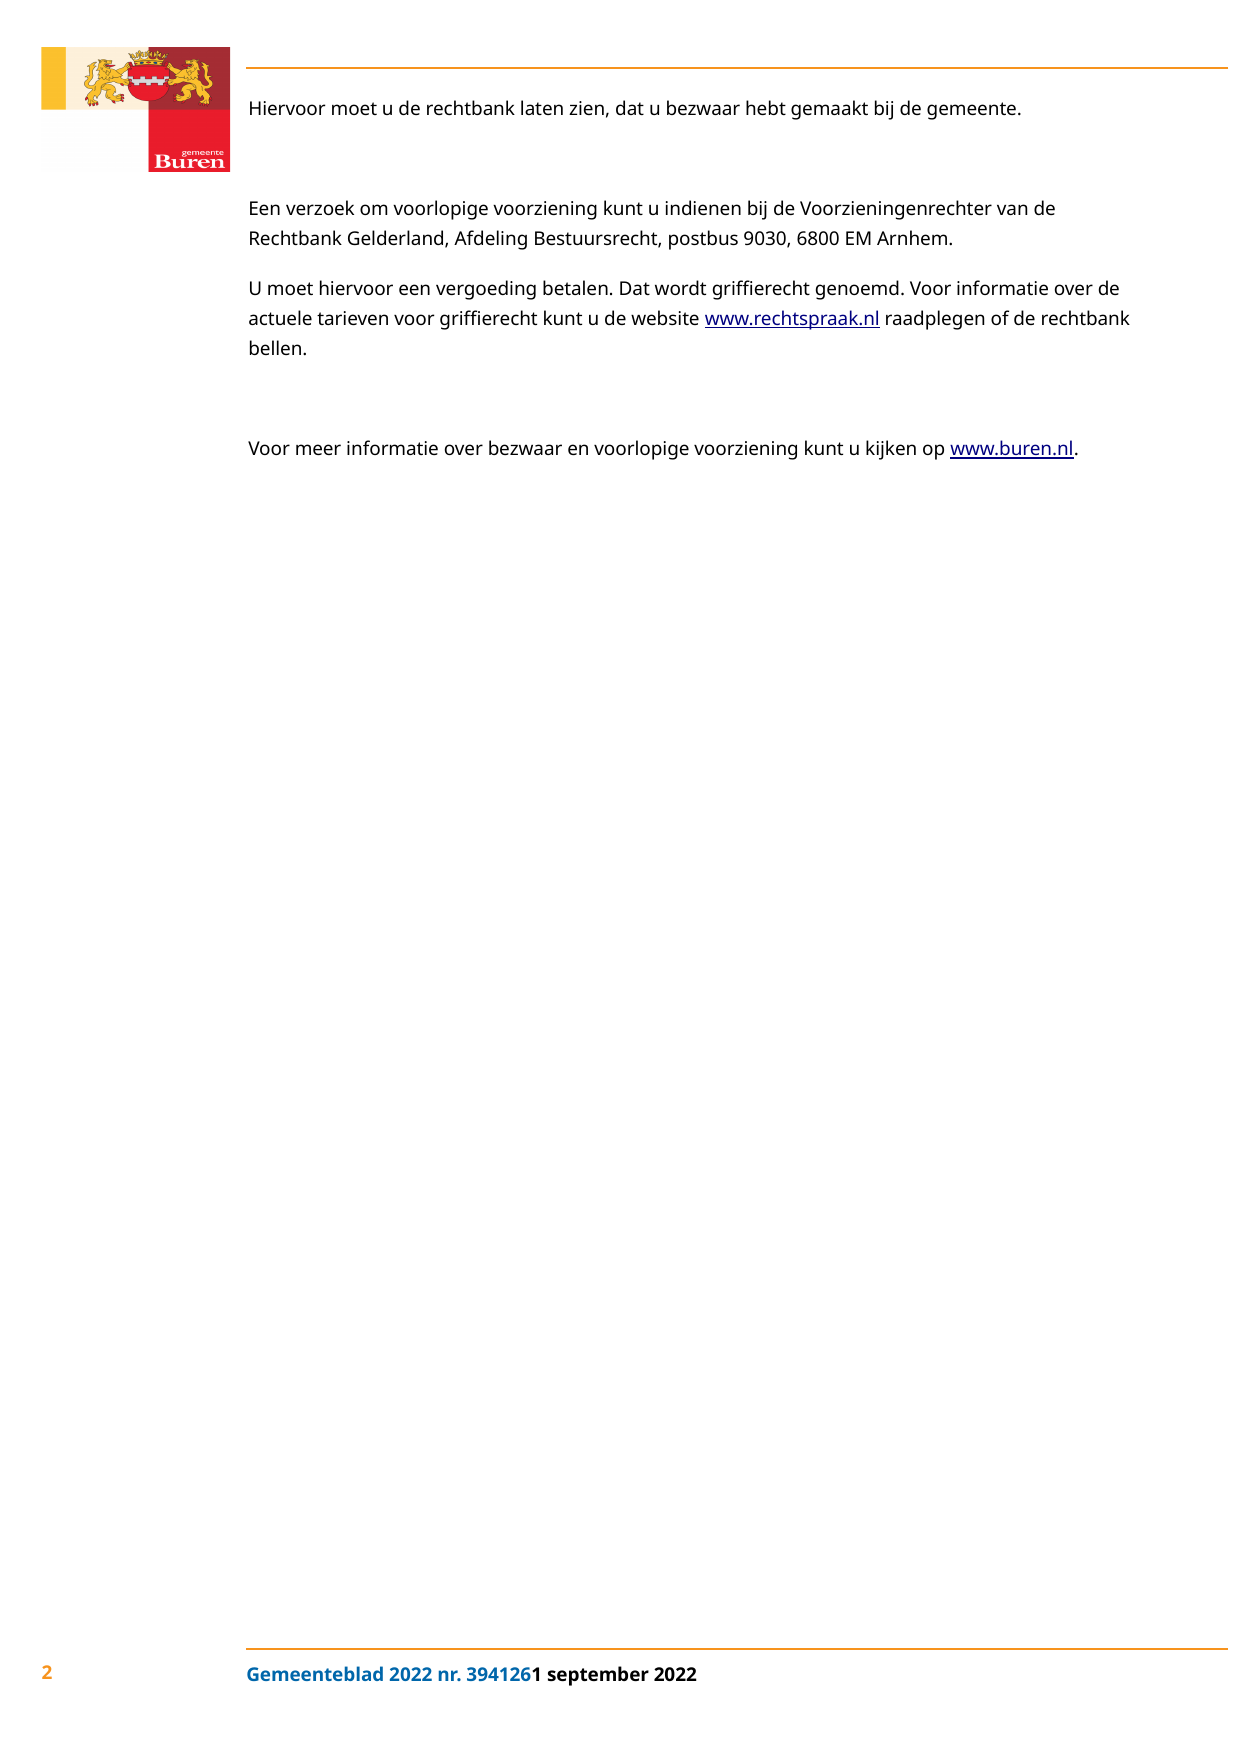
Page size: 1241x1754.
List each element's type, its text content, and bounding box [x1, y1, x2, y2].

text U moet hiervoor een vergoeding betalen. Dat wordt griffierecht genoemd. Voor informatie over de actuele tarieven voor griffierecht kunt u de website www.rechtspraak.nl raadplegen of de rechtbank bellen. [248, 276, 1152, 361]
picture [41, 47, 231, 172]
text Voor meer informatie over bezwaar en voorlopige voorziening kunt u kijken op www.buren.nl. [248, 436, 1152, 461]
text Hiervoor moet u de rechtbank laten zien, dat u bezwaar hebt gemaakt bij de gemeente. [248, 95, 1152, 121]
text Een verzoek om voorlopige voorziening kunt u indienen bij de Voorzieningenrechter van de Rechtbank Gelderland, Afdeling Bestuursrecht, postbus 9030, 6800 EM Arnhem. [248, 196, 1152, 251]
